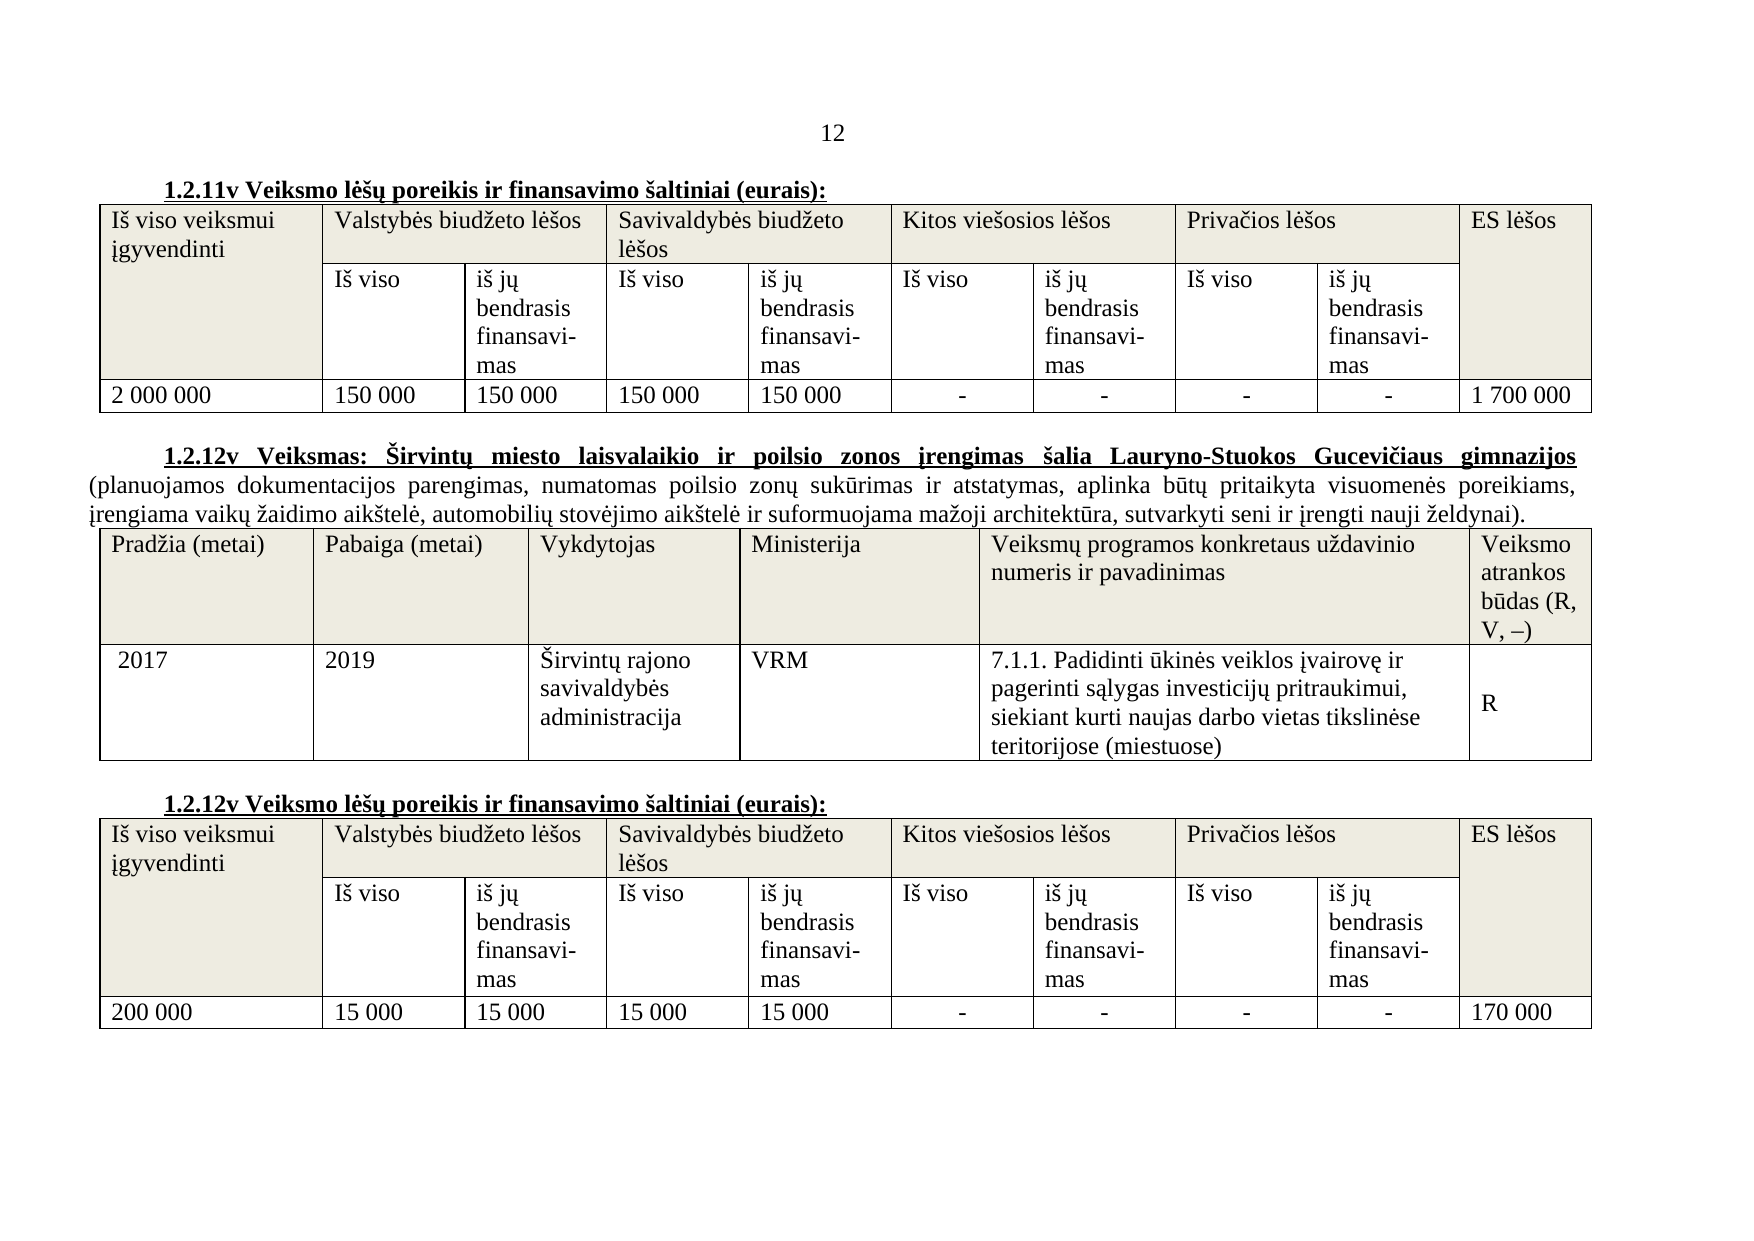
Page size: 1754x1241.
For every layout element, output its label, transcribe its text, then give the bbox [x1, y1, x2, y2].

table_cell 150 000 [323, 380, 464, 412]
table_header Savivaldybės biudžeto lėšos [607, 819, 891, 877]
table_cell Iš viso [323, 878, 464, 996]
table_cell iš jų bendrasis finansavi- mas [749, 264, 891, 379]
table_cell Iš viso [607, 264, 748, 379]
table_cell - [892, 380, 1033, 412]
table_cell R [1470, 645, 1591, 760]
table_header Valstybės biudžeto lėšos [323, 819, 606, 877]
table_cell - [1318, 380, 1459, 412]
table_cell - [1034, 997, 1175, 1028]
table_cell Iš viso [323, 264, 464, 379]
table_header ES lėšos [1460, 819, 1591, 996]
table_cell 150 000 [749, 380, 891, 412]
table_cell 2017 [101, 645, 313, 760]
table_header Privačios lėšos [1176, 205, 1459, 263]
table_cell iš jų bendrasis finansavi- mas [466, 264, 606, 379]
text 1.2.11v Veiksmo lėšų poreikis ir finansavimo šaltiniai (eurais): [89, 176, 1577, 204]
table_cell - [1034, 380, 1175, 412]
table_cell 2 000 000 [101, 380, 322, 412]
table_cell - [1176, 380, 1317, 412]
table_cell iš jų bendrasis finansavi- mas [1034, 878, 1175, 996]
table_cell Iš viso [892, 878, 1033, 996]
table_header Iš viso veiksmui įgyvendinti [101, 205, 322, 379]
table_header Veiksmo atrankos būdas (R, V, –) [1470, 529, 1591, 644]
table_cell iš jų bendrasis finansavi- mas [1034, 264, 1175, 379]
text 1.2.12v Veiksmas: Širvintų miesto laisvalaikio ir poilsio zonos įrengimas šalia Lauryno-Stuokos Gucevičiaus gimnazijos (planuojamos dokumentacijos parengimas, numatomas poilsio zonų sukūrimas ir atstatymas, aplinka būtų pritaikyta visuomenės poreikiams, įrengiama vaikų žaidimo aikštelė, automobilių stovėjimo aikštelė ir suformuojama mažoji architektūra, sutvarkyti seni ir įrengti nauji želdynai). [89, 441, 1577, 528]
table_header Valstybės biudžeto lėšos [323, 205, 606, 263]
table_header Vykdytojas [529, 529, 739, 644]
table_cell 15 000 [607, 997, 748, 1028]
table_cell 1 700 000 [1460, 380, 1591, 412]
text 1.2.12v Veiksmo lėšų poreikis ir finansavimo šaltiniai (eurais): [89, 789, 1577, 818]
table_header Kitos viešosios lėšos [892, 205, 1175, 263]
table_cell - [1176, 997, 1317, 1028]
table_cell iš jų bendrasis finansavi- mas [1318, 878, 1459, 996]
table_cell 200 000 [101, 997, 322, 1028]
table_header Kitos viešosios lėšos [892, 819, 1175, 877]
table_cell Iš viso [1176, 264, 1317, 379]
table_cell 170 000 [1460, 997, 1591, 1028]
table_cell 15 000 [466, 997, 606, 1028]
table_cell iš jų bendrasis finansavi- mas [749, 878, 891, 996]
table_cell 15 000 [749, 997, 891, 1028]
table_cell 150 000 [607, 380, 748, 412]
table_cell Iš viso [607, 878, 748, 996]
table_header Iš viso veiksmui įgyvendinti [101, 819, 322, 996]
table_cell iš jų bendrasis finansavi- mas [1318, 264, 1459, 379]
table_header Pradžia (metai) [101, 529, 313, 644]
table_header Savivaldybės biudžeto lėšos [607, 205, 891, 263]
table_cell 2019 [314, 645, 528, 760]
table_header ES lėšos [1460, 205, 1591, 379]
table_cell VRM [741, 645, 979, 760]
table_header Ministerija [741, 529, 979, 644]
table_header Pabaiga (metai) [314, 529, 528, 644]
table_cell Iš viso [892, 264, 1033, 379]
table_cell 7.1.1. Padidinti ūkinės veiklos įvairovę ir pagerinti sąlygas investicijų pritraukimui, siekiant kurti naujas darbo vietas tikslinėse teritorijose (miestuose) [980, 645, 1469, 760]
table_cell - [1318, 997, 1459, 1028]
table_cell 15 000 [323, 997, 464, 1028]
table_cell - [892, 997, 1033, 1028]
table_header Veiksmų programos konkretaus uždavinio numeris ir pavadinimas [980, 529, 1469, 644]
table_cell iš jų bendrasis finansavi- mas [466, 878, 606, 996]
table_cell 150 000 [466, 380, 606, 412]
table_cell Iš viso [1176, 878, 1317, 996]
table_header Privačios lėšos [1176, 819, 1459, 877]
table_cell Širvintų rajono savivaldybės administracija [529, 645, 739, 760]
